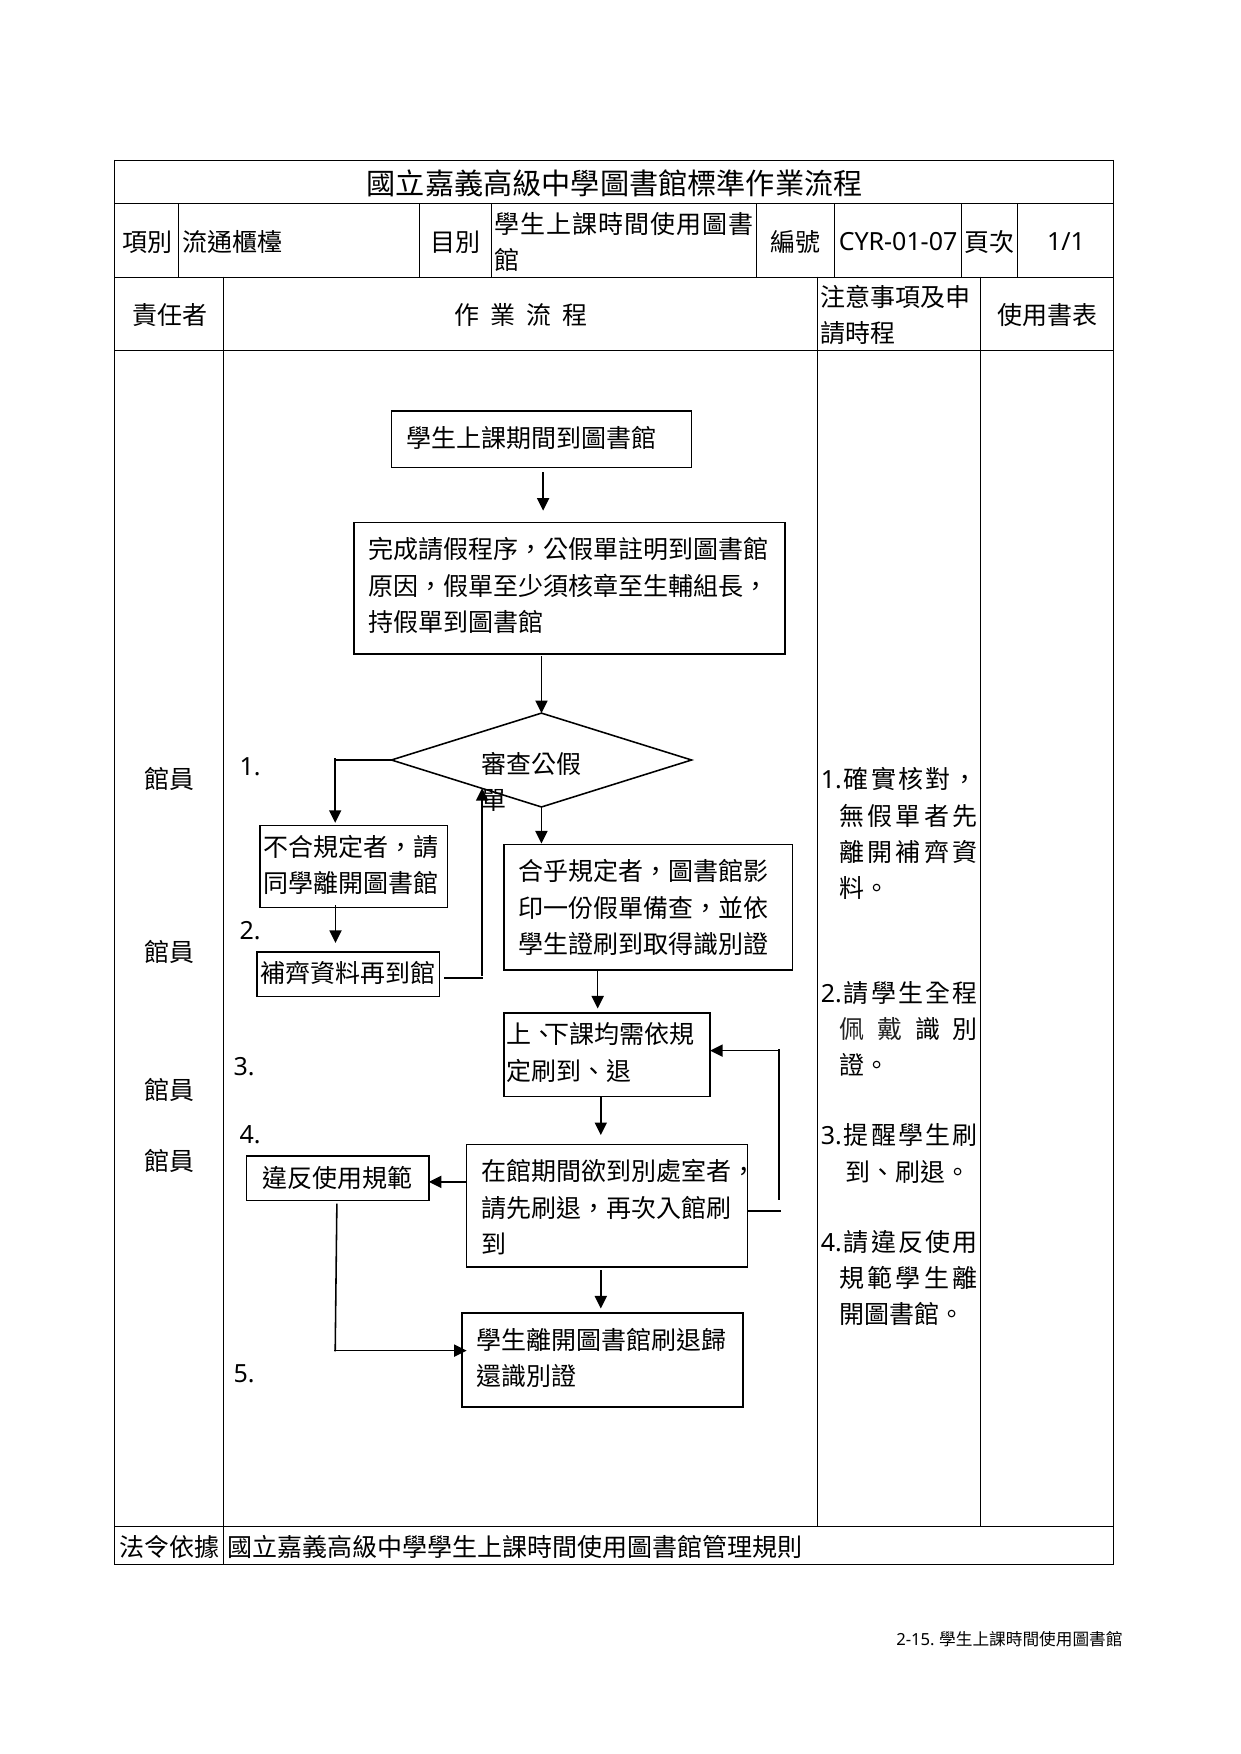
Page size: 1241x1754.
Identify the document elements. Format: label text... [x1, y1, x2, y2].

table_cell 1/1 [1018, 204, 1113, 277]
table_cell 責任者 [115, 278, 223, 350]
table_cell CYR-01-07 [835, 204, 961, 277]
table_cell 目別 [420, 204, 491, 277]
table_cell 流通櫃檯 [179, 204, 419, 277]
table_cell 項別 [115, 204, 178, 277]
table_cell 使用書表 [981, 278, 1113, 350]
table_cell 編號 [757, 204, 834, 277]
table_cell 學生上課時間使用圖書館 [492, 204, 756, 277]
table_cell 館員 館員 館員 館員 [115, 351, 223, 1526]
table_cell [981, 351, 1113, 1526]
table_cell 法令依據 [115, 1527, 223, 1564]
table_cell 注意事項及申請時程 [818, 278, 980, 350]
table_header 國立嘉義高級中學圖書館標準作業流程 [115, 161, 1113, 203]
table_cell 1.確實核對，無假單者先離開補齊資料。 2.請學生全程佩戴識別證。 3.提醒學生刷到、刷退。 4.請違反使用規範學生離開圖書館。 [818, 351, 980, 1526]
table_cell 國立嘉義高級中學學生上課時間使用圖書館管理規則 [224, 1527, 1113, 1564]
table_cell 作 業 流 程 [224, 278, 817, 350]
table_cell 頁次 [962, 204, 1017, 277]
table_cell 1. 2. 3. 4. 5. [224, 351, 817, 1526]
